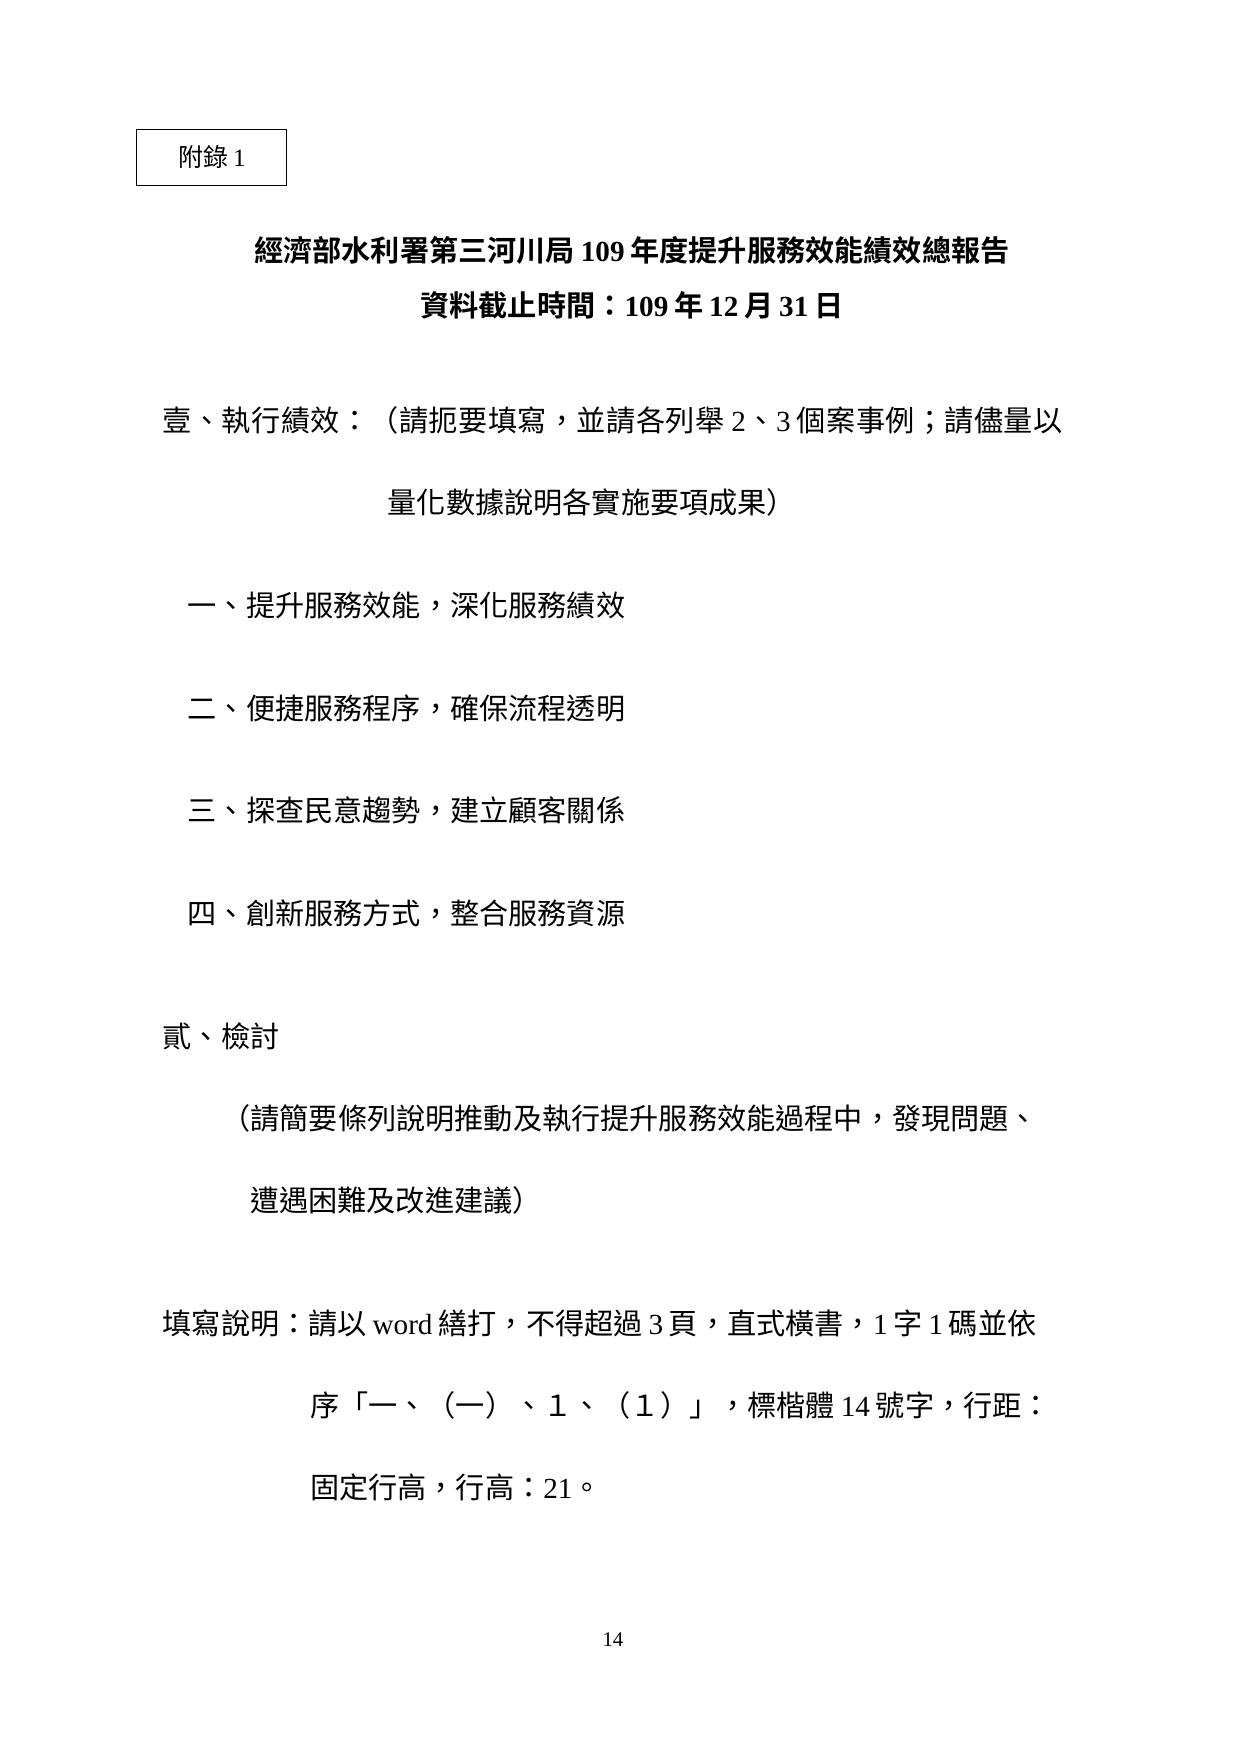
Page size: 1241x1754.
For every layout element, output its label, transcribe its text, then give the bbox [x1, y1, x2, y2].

list 二、便捷服務程序，確保流程透明 [187, 665, 1063, 747]
list 三、探查民意趨勢，建立顧客關係 [187, 768, 1063, 850]
text 附錄1 [152, 138, 271, 174]
list 壹、執行績效：（請扼要填寫，並請各列舉2、3個案事例；請儘量以量化數據說明各實施要項成果） [162, 378, 1063, 542]
list 貳、檢討 [162, 994, 1063, 1076]
subtitle 資料截止時間：109年12月31日 [200, 282, 1063, 324]
subtitle 經濟部水利署第三河川局109年度提升服務效能績效總報告 [200, 227, 1063, 270]
text 填寫說明：請以word繕打，不得超過3頁，直式橫書，1字1碼並依序「一、（一）、１、（１）」，標楷體14號字，行距：固定行高，行高：21。 [162, 1281, 1063, 1527]
list 一、提升服務效能，深化服務績效 [187, 563, 1063, 645]
text （請簡要條列說明推動及執行提升服務效能過程中，發現問題、遭遇困難及改進建議） [221, 1076, 1063, 1240]
list 四、創新服務方式，整合服務資源 [187, 871, 1063, 953]
